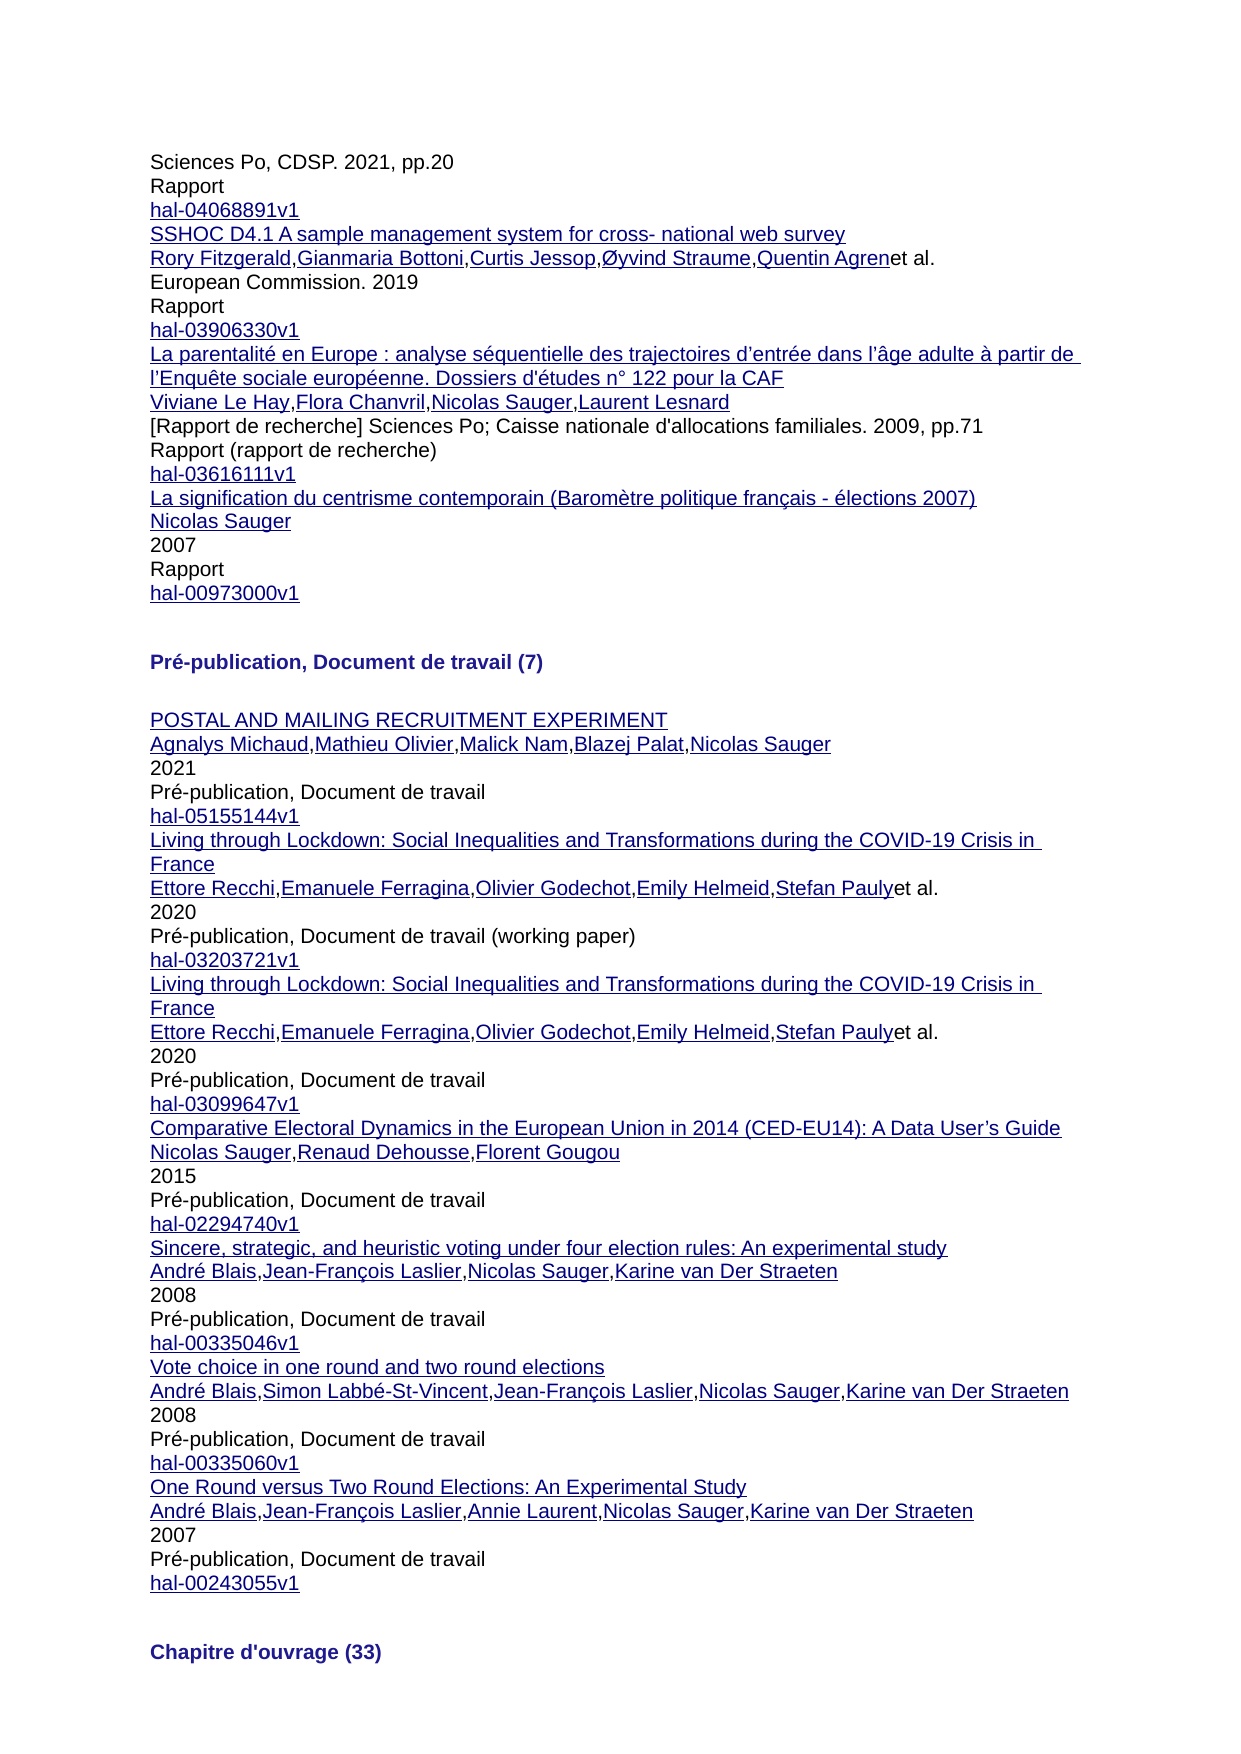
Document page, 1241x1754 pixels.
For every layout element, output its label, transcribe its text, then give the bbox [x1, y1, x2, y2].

table_cell Sciences Po, CDSP. 2021, pp.20 Rapport hal-04068891v1 [150, 150, 1090, 222]
table_cell Sincere, strategic, and heuristic voting under four election rules: An experimental study André Blais,Jean-François Laslier,Nicolas Sauger,Karine van Der Straeten 2008 Pré-publication, Document de travail hal-00335046v1 [150, 1235, 1090, 1355]
subtitle Pré-publication, Document de travail (7) [150, 650, 1090, 674]
table_cell Living through Lockdown: Social Inequalities and Transformations during the COVID-19 Crisis in France Ettore Recchi,Emanuele Ferragina,Olivier Godechot,Emily Helmeid,Stefan Paulyet al. 2020 Pré-publication, Document de travail (working paper) hal-03203721v1 [150, 828, 1090, 972]
table_cell La signification du centrisme contemporain (Baromètre politique français - élections 2007) Nicolas Sauger 2007 Rapport hal-00973000v1 [150, 485, 1090, 605]
table_cell Comparative Electoral Dynamics in the European Union in 2014 (CED-EU14): A Data User’s Guide Nicolas Sauger,Renaud Dehousse,Florent Gougou 2015 Pré-publication, Document de travail hal-02294740v1 [150, 1116, 1090, 1235]
table_cell One Round versus Two Round Elections: An Experimental Study André Blais,Jean-François Laslier,Annie Laurent,Nicolas Sauger,Karine van Der Straeten 2007 Pré-publication, Document de travail hal-00243055v1 [150, 1475, 1090, 1595]
table_cell Living through Lockdown: Social Inequalities and Transformations during the COVID-19 Crisis in France Ettore Recchi,Emanuele Ferragina,Olivier Godechot,Emily Helmeid,Stefan Paulyet al. 2020 Pré-publication, Document de travail hal-03099647v1 [150, 972, 1090, 1116]
subtitle Chapitre d'ouvrage (33) [150, 1639, 1090, 1663]
table_header POSTAL AND MAILING RECRUITMENT EXPERIMENT Agnalys Michaud,Mathieu Olivier,Malick Nam,Blazej Palat,Nicolas Sauger 2021 Pré-publication, Document de travail hal-05155144v1 [150, 708, 1090, 828]
table_cell La parentalité en Europe : analyse séquentielle des trajectoires d’entrée dans l’âge adulte à partir de l’Enquête sociale européenne. Dossiers d'études n° 122 pour la CAF Viviane Le Hay,Flora Chanvril,Nicolas Sauger,Laurent Lesnard [Rapport de recherche] Sciences Po; Caisse nationale d'allocations familiales. 2009, pp.71 Rapport (rapport de recherche) hal-03616111v1 [150, 342, 1090, 485]
table_cell SSHOC D4.1 A sample management system for cross- national web survey Rory Fitzgerald,Gianmaria Bottoni,Curtis Jessop,Øyvind Straume,Quentin Agrenet al. European Commission. 2019 Rapport hal-03906330v1 [150, 222, 1090, 342]
table_cell Vote choice in one round and two round elections André Blais,Simon Labbé-St-Vincent,Jean-François Laslier,Nicolas Sauger,Karine van Der Straeten 2008 Pré-publication, Document de travail hal-00335060v1 [150, 1355, 1090, 1475]
